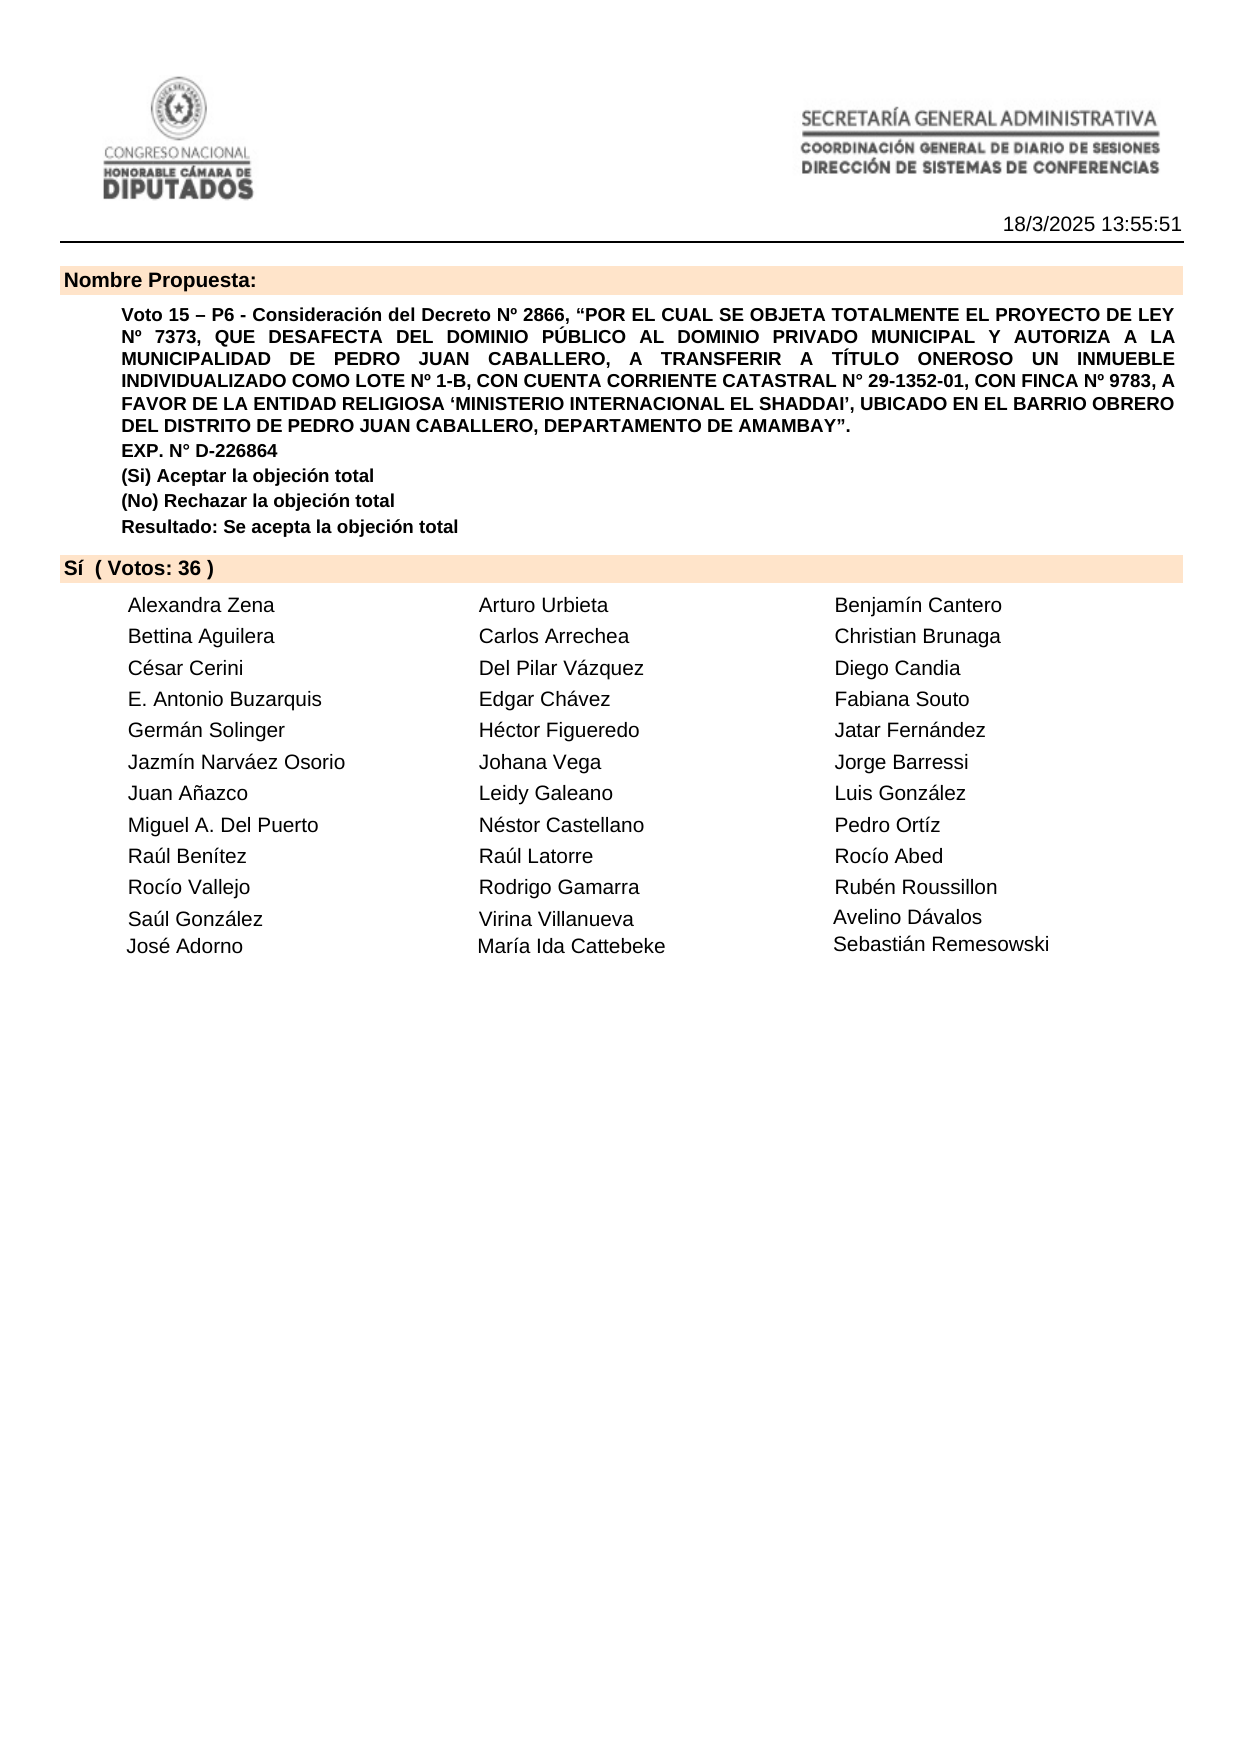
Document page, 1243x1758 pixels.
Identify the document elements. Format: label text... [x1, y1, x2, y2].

table_cell Virina Villanueva [476, 905, 815, 934]
table_cell [1178, 301, 1189, 555]
table_cell Voto 15 – P6 - Consideración del Decreto Nº 2866, “POR EL CUAL SE OBJETA TOTALMENTE EL PROYECTO DE LEY Nº 7373, QUE DESAFECTA DEL DOMINIO PÚBLICO AL DOMINIO PRIVADO MUNICIPAL Y AUTORIZA A LA MUNICIPALIDAD DE PEDRO JUAN CABALLERO, A TRANSFERIR A TÍTULO ONEROSO UN INMUEBLE INDIVIDUALIZADO COMO LOTE Nº 1-B, CON CUENTA CORRIENTE CATASTRAL N° 29-1352-01, CON FINCA Nº 9783, A FAVOR DE LA ENTIDAD RELIGIOSA ‘MINISTERIO INTERNACIONAL EL SHADDAI’, UBICADO EN EL BARRIO OBRERO DEL DISTRITO DE PEDRO JUAN CABALLERO, DEPARTAMENTO DE AMAMBAY”. EXP. N° D-226864 (Si) Aceptar la objeción total (No) Rechazar la objeción total Resultado: Se acepta la objeción total [118, 301, 1178, 538]
table_cell José Adorno [125, 934, 462, 958]
table_cell [1168, 592, 1183, 958]
table_cell [60, 583, 1183, 592]
table_cell [1184, 592, 1189, 620]
table_cell Avelino Dávalos Sebastián Remesowski [831, 903, 1168, 958]
table_cell [1184, 245, 1189, 266]
table_cell [60, 245, 1183, 266]
table_cell Jorge Barressi [831, 749, 1168, 777]
table_cell Rocío Vallejo [125, 874, 462, 902]
table_cell Saúl González [125, 905, 462, 934]
table_cell E. Antonio Buzarquis [125, 686, 462, 714]
table_cell [1184, 717, 1189, 746]
table_cell Héctor Figueredo [476, 717, 815, 746]
table_cell [118, 538, 1178, 555]
table_cell Néstor Castellano [476, 811, 815, 840]
table_cell Luis González [831, 780, 1168, 808]
table_cell Juan Añazco [125, 780, 462, 808]
table_cell Rodrigo Gamarra [476, 874, 815, 902]
table_cell [1184, 686, 1189, 714]
table_cell Jazmín Narváez Osorio [125, 749, 462, 777]
table_cell Bettina Aguilera [125, 623, 462, 652]
table_cell Diego Candia [831, 655, 1168, 683]
table_cell [1184, 811, 1189, 840]
table_cell Fabiana Souto [831, 686, 1168, 714]
table_cell [1184, 266, 1189, 295]
table_cell Arturo Urbieta [476, 592, 815, 620]
table_cell Raúl Benítez [125, 843, 462, 871]
table_cell Raúl Latorre [476, 843, 815, 871]
table_cell [1184, 780, 1189, 808]
table_cell [1184, 555, 1189, 583]
table_cell [462, 592, 476, 958]
table_cell Sí ( Votos: 36 ) [60, 555, 1183, 583]
table_cell Edgar Chávez [476, 686, 815, 714]
table_cell [1184, 655, 1189, 683]
table_header 18/3/2025 13:55:51 [649, 207, 1183, 241]
table_cell [815, 592, 831, 958]
table_cell Leidy Galeano [476, 780, 815, 808]
table_cell Christian Brunaga [831, 623, 1168, 652]
table_cell [1184, 623, 1189, 652]
table_cell Alexandra Zena [125, 592, 462, 620]
table_cell [1184, 905, 1189, 934]
table_cell Rocío Abed [831, 843, 1168, 871]
table_cell Germán Solinger [125, 717, 462, 746]
table_cell Nombre Propuesta: [60, 266, 1183, 295]
table_cell Miguel A. Del Puerto [125, 811, 462, 840]
table_cell Rubén Roussillon [831, 874, 1168, 902]
table_cell María Ida Cattebeke [476, 934, 815, 958]
table_cell [1184, 934, 1189, 958]
table_cell Del Pilar Vázquez [476, 655, 815, 683]
table_header [1184, 207, 1189, 241]
table_cell [1184, 874, 1189, 902]
table_cell César Cerini [125, 655, 462, 683]
table_cell [1184, 583, 1189, 592]
table_cell Benjamín Cantero [831, 592, 1168, 620]
table_cell Carlos Arrechea [476, 623, 815, 652]
table_cell Pedro Ortíz [831, 811, 1168, 840]
table_cell Jatar Fernández [831, 717, 1168, 746]
table_cell [1184, 749, 1189, 777]
table_cell Johana Vega [476, 749, 815, 777]
table_cell [60, 295, 1183, 301]
table_cell [1184, 843, 1189, 871]
table_header [60, 207, 649, 241]
table_cell [60, 592, 124, 958]
table_cell [60, 301, 118, 555]
